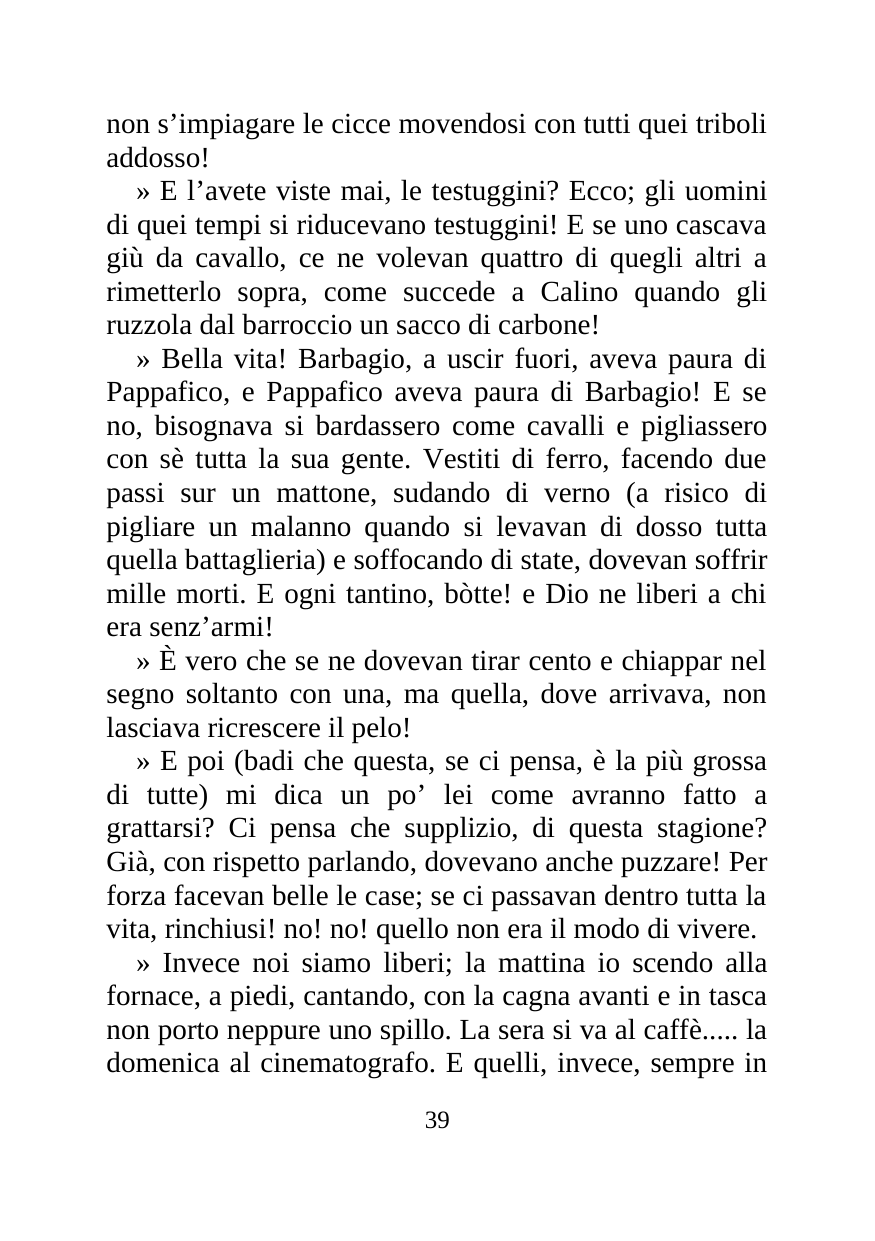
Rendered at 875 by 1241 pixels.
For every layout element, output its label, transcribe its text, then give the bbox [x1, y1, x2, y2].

text » E poi (badi che questa, se ci pensa, è la più grossa di tutte) mi dica un po’ lei come avranno fatto a grattarsi? Ci pensa che supplizio, di questa stagione? Già, con rispetto parlando, dovevano anche puzzare! Per forza facevan belle le case; se ci passavan dentro tutta la vita, rinchiusi! no! no! quello non era il modo di vivere. [106, 743, 768, 945]
text » E l’avete viste mai, le testuggini? Ecco; gli uomini di quei tempi si riducevano testuggini! E se uno cascava giù da cavallo, ce ne volevan quattro di quegli altri a rimetterlo sopra, come succede a Calino quando gli ruzzola dal barroccio un sacco di carbone! [106, 173, 768, 341]
text » Bella vita! Barbagio, a uscir fuori, aveva paura di Pappafico, e Pappafico aveva paura di Barbagio! E se no, bisognava si bardassero come cavalli e pigliassero con sè tutta la sua gente. Vestiti di ferro, facendo due passi sur un mattone, sudando di verno (a risico di pigliare un malanno quando si levavan di dosso tutta quella battaglieria) e soffocando di state, dovevan soffrir mille morti. E ogni tantino, bòtte! e Dio ne liberi a chi era senz’armi! [106, 341, 768, 643]
text » Invece noi siamo liberi; la mattina io scendo alla fornace, a piedi, cantando, con la cagna avanti e in tasca non porto neppure uno spillo. La sera si va al caffè..... la domenica al cinematografo. E quelli, invece, sempre in [106, 945, 768, 1079]
text non s’impiagare le cicce movendosi con tutti quei triboli addosso! [106, 106, 768, 173]
text » È vero che se ne dovevan tirar cento e chiappar nel segno soltanto con una, ma quella, dove arrivava, non lasciava ricrescere il pelo! [106, 643, 768, 743]
